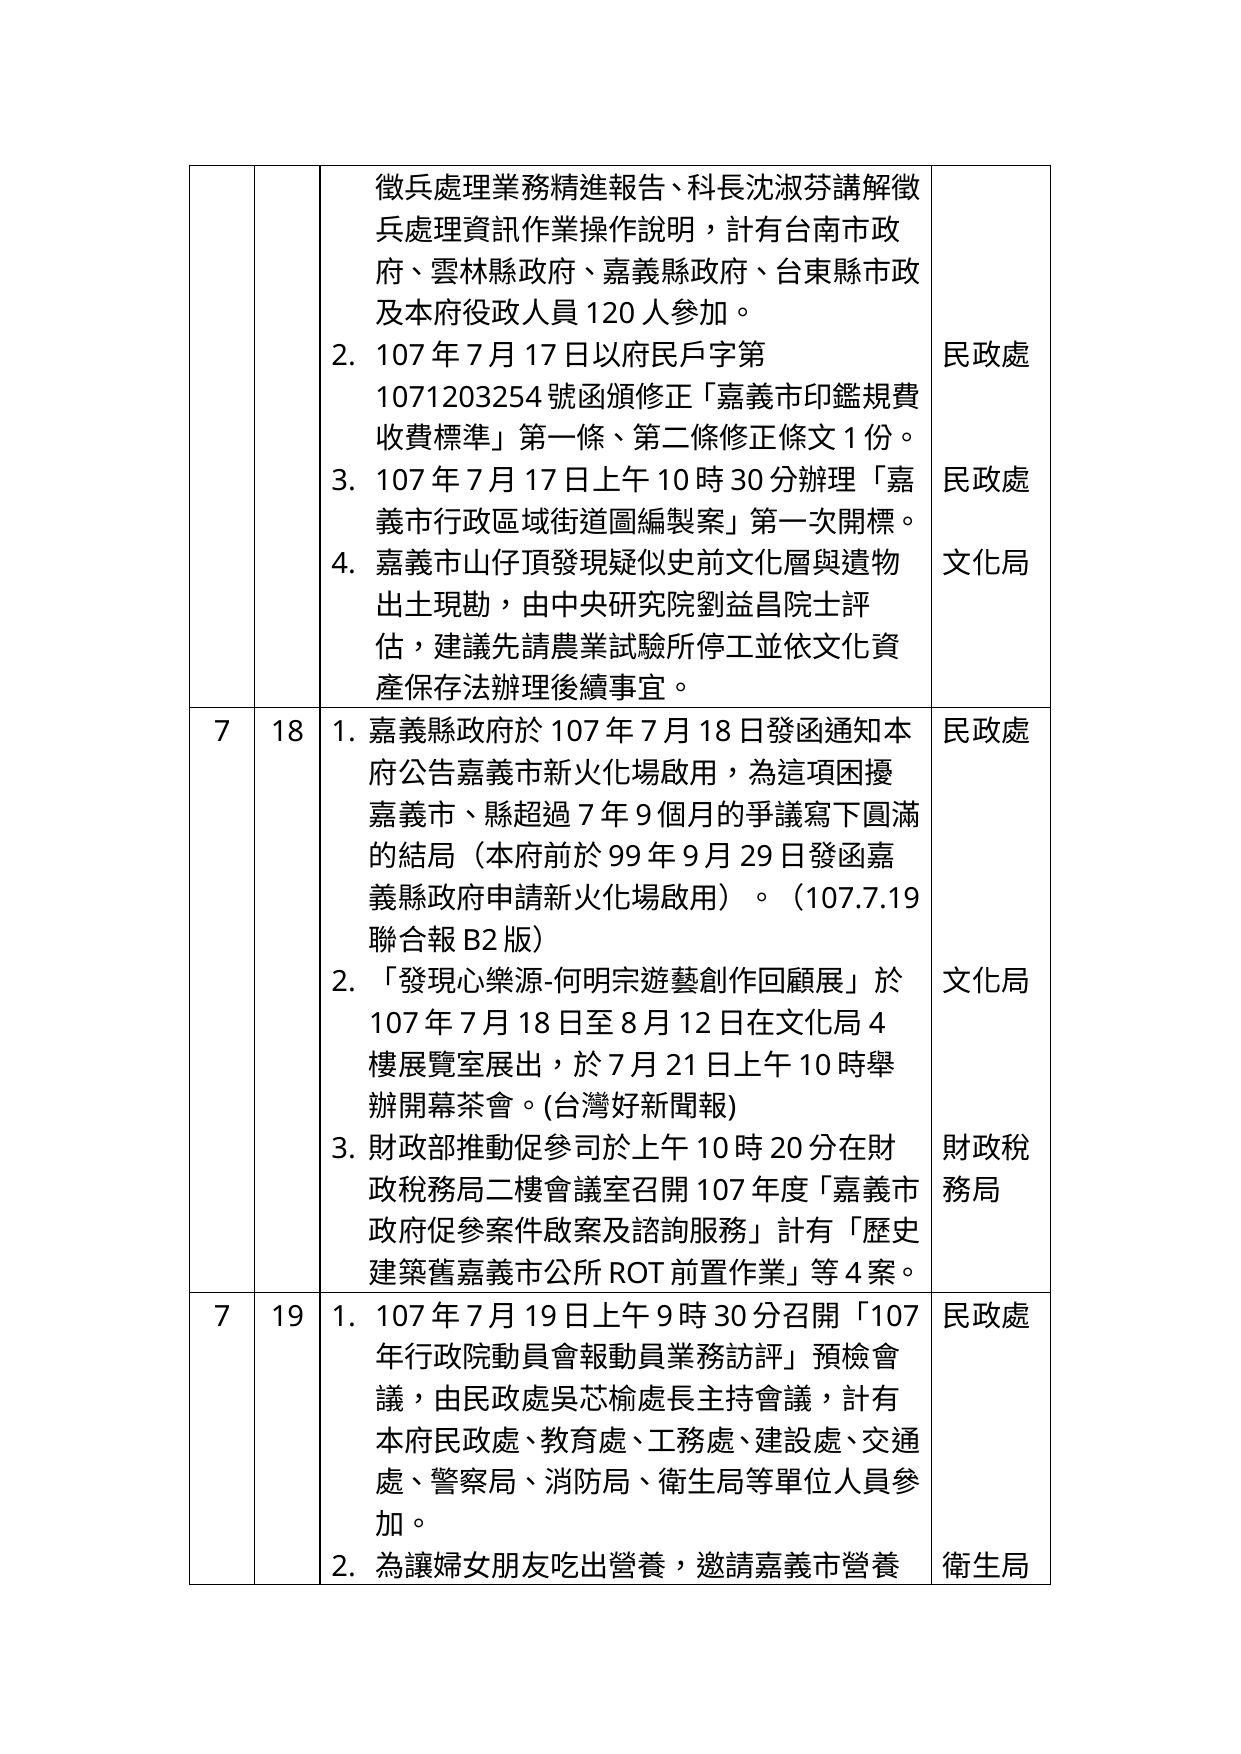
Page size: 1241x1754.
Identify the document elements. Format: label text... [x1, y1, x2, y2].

table_cell 7 [190, 708, 254, 1292]
table_cell 7 [190, 1293, 254, 1584]
table_cell 嘉義縣政府於107年7月18日發函通知本府公告嘉義市新火化場啟用，為這項困擾嘉義市、縣超過7年9個月的爭議寫下圓滿的結局（本府前於99年9月29日發函嘉義縣政府申請新火化場啟用）。（107.7.19聯合報B2版） 「發現心樂源-何明宗遊藝創作回顧展」於107年7月18日至8月12日在文化局4樓展覽室展出，於7月21日上午10時舉辦開幕茶會。(台灣好新聞報) 財政部推動促參司於上午10時20分在財政稅務局二樓會議室召開107年度「嘉義市政府促參案件啟案及諮詢服務」計有「歷史建築舊嘉義市公所ROT前置作業」等4案。 [321, 708, 931, 1292]
table_cell 民政處 衛生局 [932, 1293, 1050, 1584]
table_cell 19 [255, 1293, 319, 1584]
table_cell 107年7月19日上午9時30分召開「107年行政院動員會報動員業務訪評」預檢會議，由民政處吳芯榆處長主持會議，計有本府民政處、教育處、工務處、建設處、交通處、警察局、消防局、衛生局等單位人員參加。 為讓婦女朋友吃出營養，邀請嘉義市營養 [321, 1293, 931, 1584]
table_cell 民政處 民政處 文化局 [932, 166, 1050, 707]
table_cell 18 [255, 708, 319, 1292]
table_cell 民政處 文化局 財政稅務局 [932, 708, 1050, 1292]
table_cell [255, 166, 319, 707]
table_cell [190, 166, 254, 707]
table_cell 徵兵處理業務精進報告、科長沈淑芬講解徵兵處理資訊作業操作說明，計有台南市政府、雲林縣政府、嘉義縣政府、台東縣市政及本府役政人員120人參加。 107年7月17日以府民戶字第1071203254號函頒修正「嘉義市印鑑規費收費標準」第一條、第二條修正條文1份。 107年7月17日上午10時30分辦理「嘉義市行政區域街道圖編製案」第一次開標。 嘉義市山仔頂發現疑似史前文化層與遺物出土現勘，由中央研究院劉益昌院士評估，建議先請農業試驗所停工並依文化資產保存法辦理後續事宜。 [321, 166, 931, 707]
